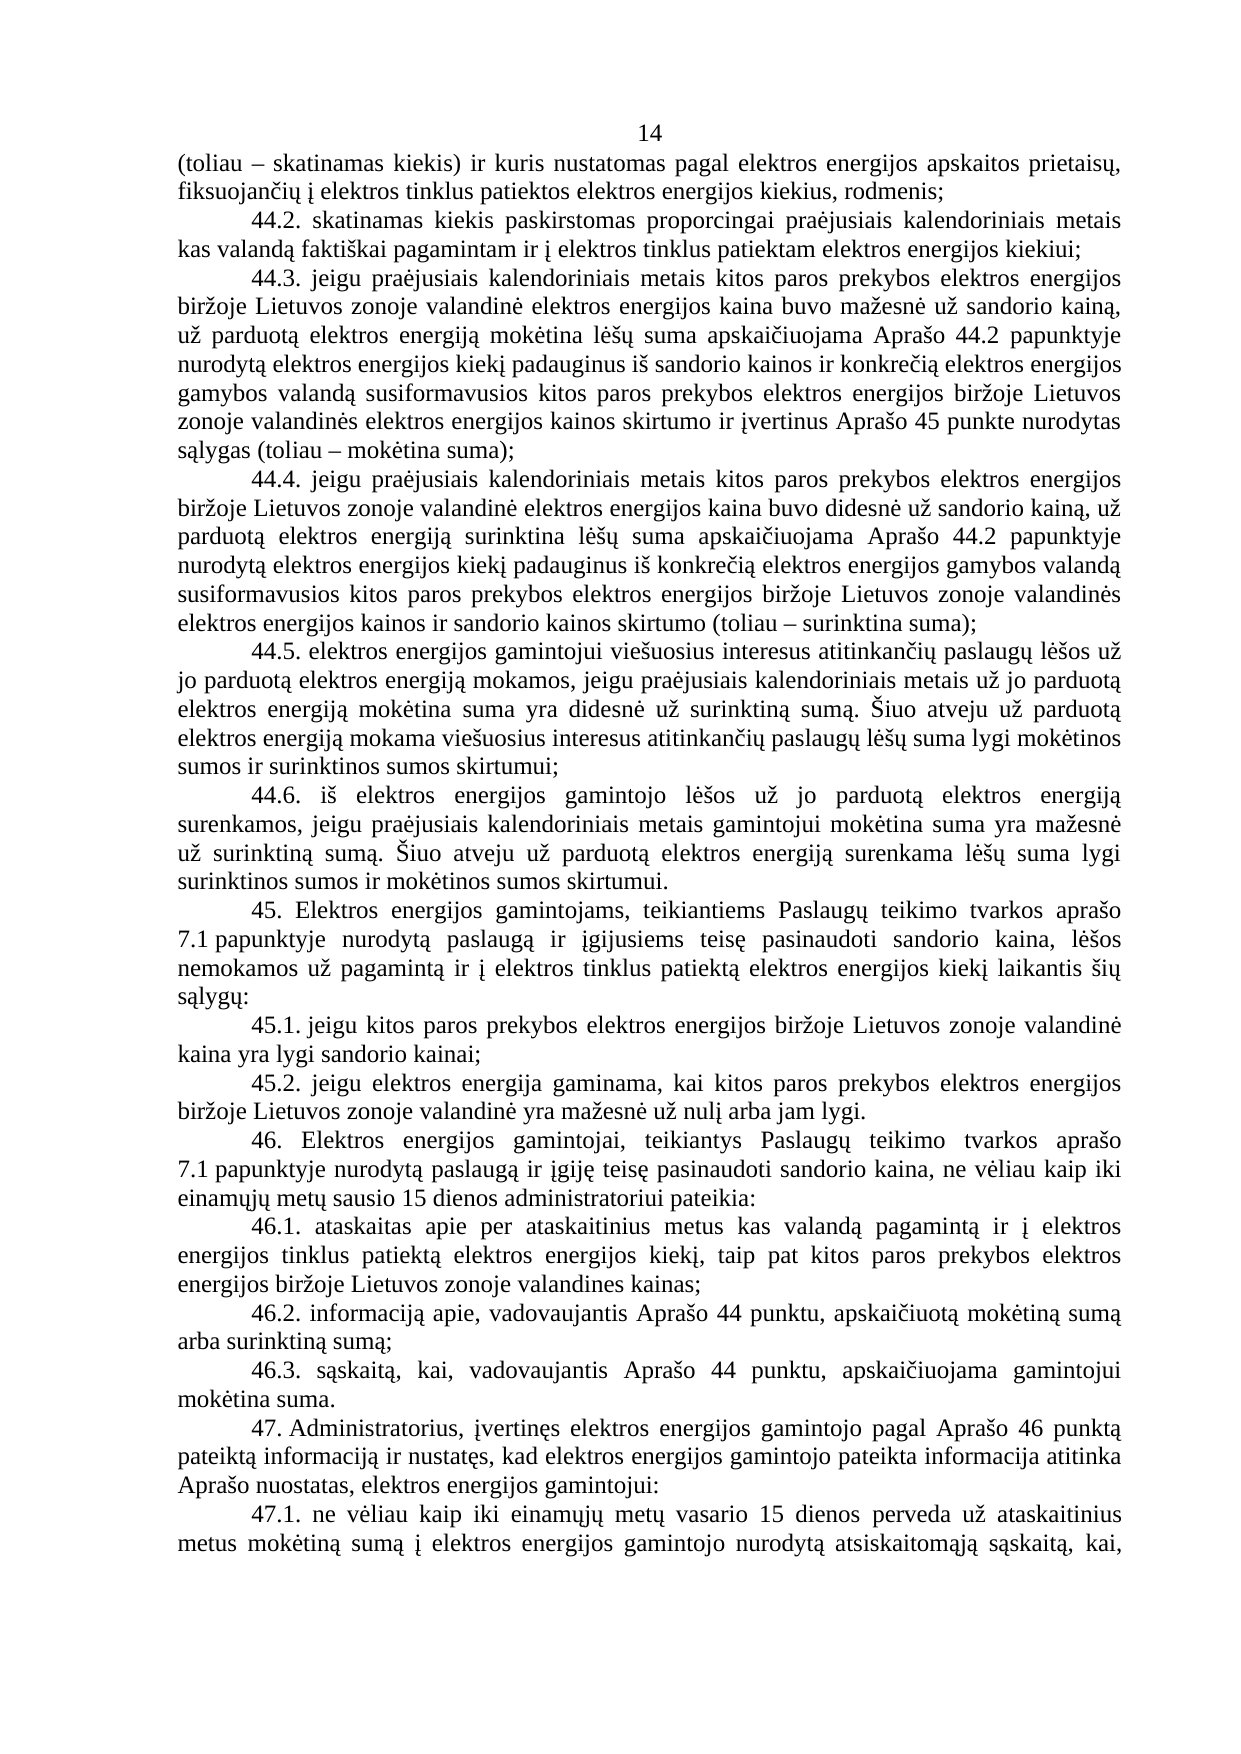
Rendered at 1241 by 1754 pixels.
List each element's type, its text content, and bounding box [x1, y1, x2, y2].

text 45.1. jeigu kitos paros prekybos elektros energijos biržoje Lietuvos zonoje valandinė kaina yra lygi sandorio kainai; [177, 1010, 1122, 1068]
text (toliau – skatinamas kiekis) ir kuris nustatomas pagal elektros energijos apskaitos prietaisų, fiksuojančių į elektros tinklus patiektos elektros energijos kiekius, rodmenis; [177, 148, 1122, 205]
text 46.1. ataskaitas apie per ataskaitinius metus kas valandą pagamintą ir į elektros energijos tinklus patiektą elektros energijos kiekį, taip pat kitos paros prekybos elektros energijos biržoje Lietuvos zonoje valandines kainas; [177, 1211, 1122, 1298]
text 47.1. ne vėliau kaip iki einamųjų metų vasario 15 dienos perveda už ataskaitinius metus mokėtiną sumą į elektros energijos gamintojo nurodytą atsiskaitomąją sąskaitą, kai, [177, 1499, 1122, 1556]
text 47. Administratorius, įvertinęs elektros energijos gamintojo pagal Aprašo 46 punktą pateiktą informaciją ir nustatęs, kad elektros energijos gamintojo pateikta informacija atitinka Aprašo nuostatas, elektros energijos gamintojui: [177, 1413, 1122, 1499]
text 44.4. jeigu praėjusiais kalendoriniais metais kitos paros prekybos elektros energijos biržoje Lietuvos zonoje valandinė elektros energijos kaina buvo didesnė už sandorio kainą, už parduotą elektros energiją surinktina lėšų suma apskaičiuojama Aprašo 44.2 papunktyje nurodytą elektros energijos kiekį padauginus iš konkrečią elektros energijos gamybos valandą susiformavusios kitos paros prekybos elektros energijos biržoje Lietuvos zonoje valandinės elektros energijos kainos ir sandorio kainos skirtumo (toliau – surinktina suma); [177, 464, 1122, 636]
text 46.2. informaciją apie, vadovaujantis Aprašo 44 punktu, apskaičiuotą mokėtiną sumą arba surinktiną sumą; [177, 1298, 1122, 1355]
text 45. Elektros energijos gamintojams, teikiantiems Paslaugų teikimo tvarkos aprašo 7.1 papunktyje nurodytą paslaugą ir įgijusiems teisę pasinaudoti sandorio kaina, lėšos nemokamos už pagamintą ir į elektros tinklus patiektą elektros energijos kiekį laikantis šių sąlygų: [177, 895, 1122, 1010]
text 45.2. jeigu elektros energija gaminama, kai kitos paros prekybos elektros energijos biržoje Lietuvos zonoje valandinė yra mažesnė už nulį arba jam lygi. [177, 1068, 1122, 1125]
text 44.2. skatinamas kiekis paskirstomas proporcingai praėjusiais kalendoriniais metais kas valandą faktiškai pagamintam ir į elektros tinklus patiektam elektros energijos kiekiui; [177, 205, 1122, 263]
text 44.3. jeigu praėjusiais kalendoriniais metais kitos paros prekybos elektros energijos biržoje Lietuvos zonoje valandinė elektros energijos kaina buvo mažesnė už sandorio kainą, už parduotą elektros energiją mokėtina lėšų suma apskaičiuojama Aprašo 44.2 papunktyje nurodytą elektros energijos kiekį padauginus iš sandorio kainos ir konkrečią elektros energijos gamybos valandą susiformavusios kitos paros prekybos elektros energijos biržoje Lietuvos zonoje valandinės elektros energijos kainos skirtumo ir įvertinus Aprašo 45 punkte nurodytas sąlygas (toliau – mokėtina suma); [177, 263, 1122, 464]
text 44.5. elektros energijos gamintojui viešuosius interesus atitinkančių paslaugų lėšos už jo parduotą elektros energiją mokamos, jeigu praėjusiais kalendoriniais metais už jo parduotą elektros energiją mokėtina suma yra didesnė už surinktiną sumą. Šiuo atveju už parduotą elektros energiją mokama viešuosius interesus atitinkančių paslaugų lėšų suma lygi mokėtinos sumos ir surinktinos sumos skirtumui; [177, 636, 1122, 780]
text 44.6. iš elektros energijos gamintojo lėšos už jo parduotą elektros energiją surenkamos, jeigu praėjusiais kalendoriniais metais gamintojui mokėtina suma yra mažesnė už surinktiną sumą. Šiuo atveju už parduotą elektros energiją surenkama lėšų suma lygi surinktinos sumos ir mokėtinos sumos skirtumui. [177, 780, 1122, 895]
text 46. Elektros energijos gamintojai, teikiantys Paslaugų teikimo tvarkos aprašo 7.1 papunktyje nurodytą paslaugą ir įgiję teisę pasinaudoti sandorio kaina, ne vėliau kaip iki einamųjų metų sausio 15 dienos administratoriui pateikia: [177, 1125, 1122, 1211]
text 46.3. sąskaitą, kai, vadovaujantis Aprašo 44 punktu, apskaičiuojama gamintojui mokėtina suma. [177, 1355, 1122, 1413]
